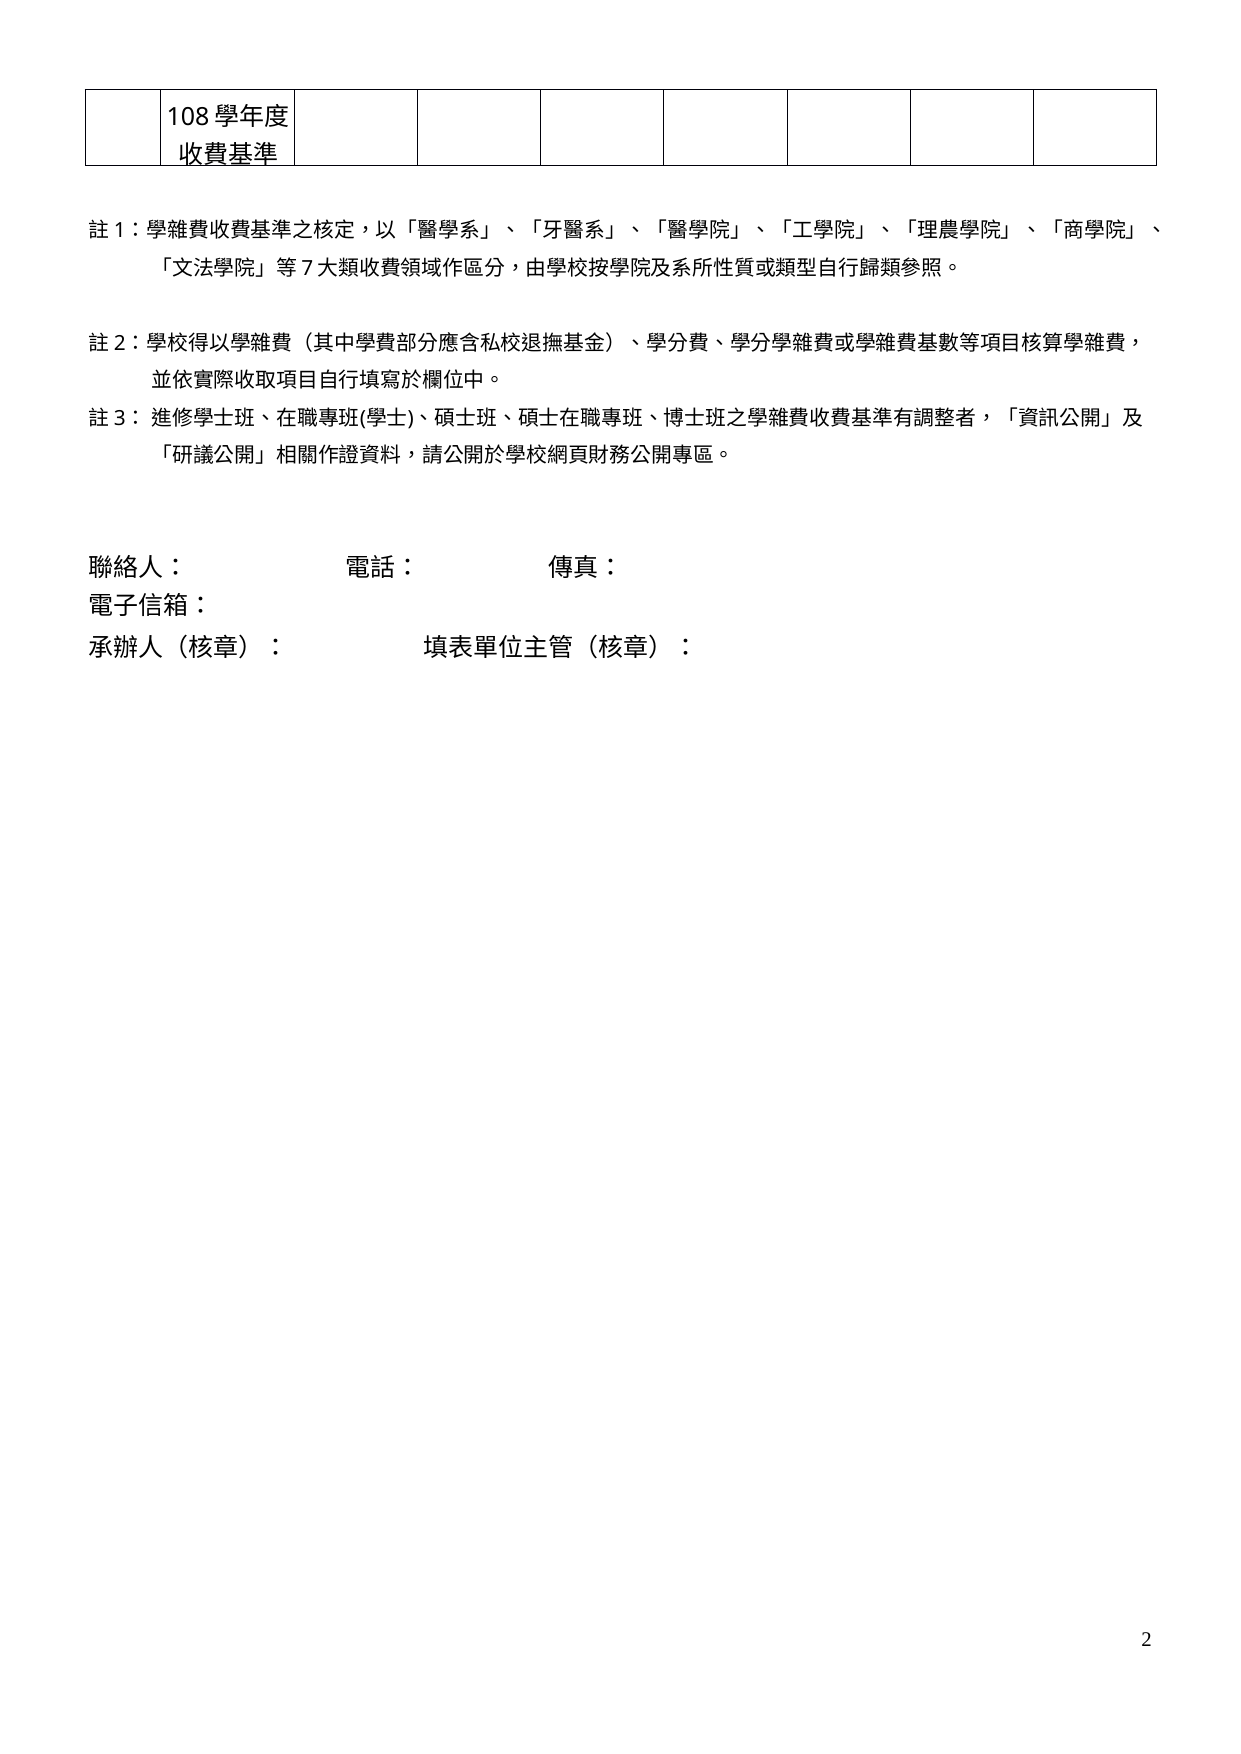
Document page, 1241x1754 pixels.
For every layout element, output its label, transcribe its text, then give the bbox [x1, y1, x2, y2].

table_cell 108學年度收費基準 [161, 90, 294, 165]
text 電子信箱： [89, 578, 1152, 616]
table_cell [788, 90, 910, 165]
text 承辦人（核章）： 填表單位主管（核章）： [89, 616, 1152, 666]
table_cell [1034, 90, 1156, 165]
table_cell [541, 90, 663, 165]
table_cell [295, 90, 417, 165]
table_cell [86, 90, 160, 165]
text 註3： 進修學士班、在職專班(學士)、碩士班、碩士在職專班、博士班之學雜費收費基準有調整者，「資訊公開」及「研議公開」相關作證資料，請公開於學校網頁財務公開專區。 [89, 391, 1152, 466]
text 註2：學校得以學雜費（其中學費部分應含私校退撫基金）、學分費、學分學雜費或學雜費基數等項目核算學雜費，並依實際收取項目自行填寫於欄位中。 [89, 316, 1152, 391]
table_cell [911, 90, 1033, 165]
text 聯絡人： 電話： 傳真： [89, 541, 1152, 578]
table_cell [664, 90, 787, 165]
table_cell [418, 90, 540, 165]
text 註1：學雜費收費基準之核定，以「醫學系」、「牙醫系」、「醫學院」、「工學院」、「理農學院」、「商學院」、「文法學院」等7大類收費領域作區分，由學校按學院及系所性質或類型自行歸類參照。 [89, 203, 1152, 316]
